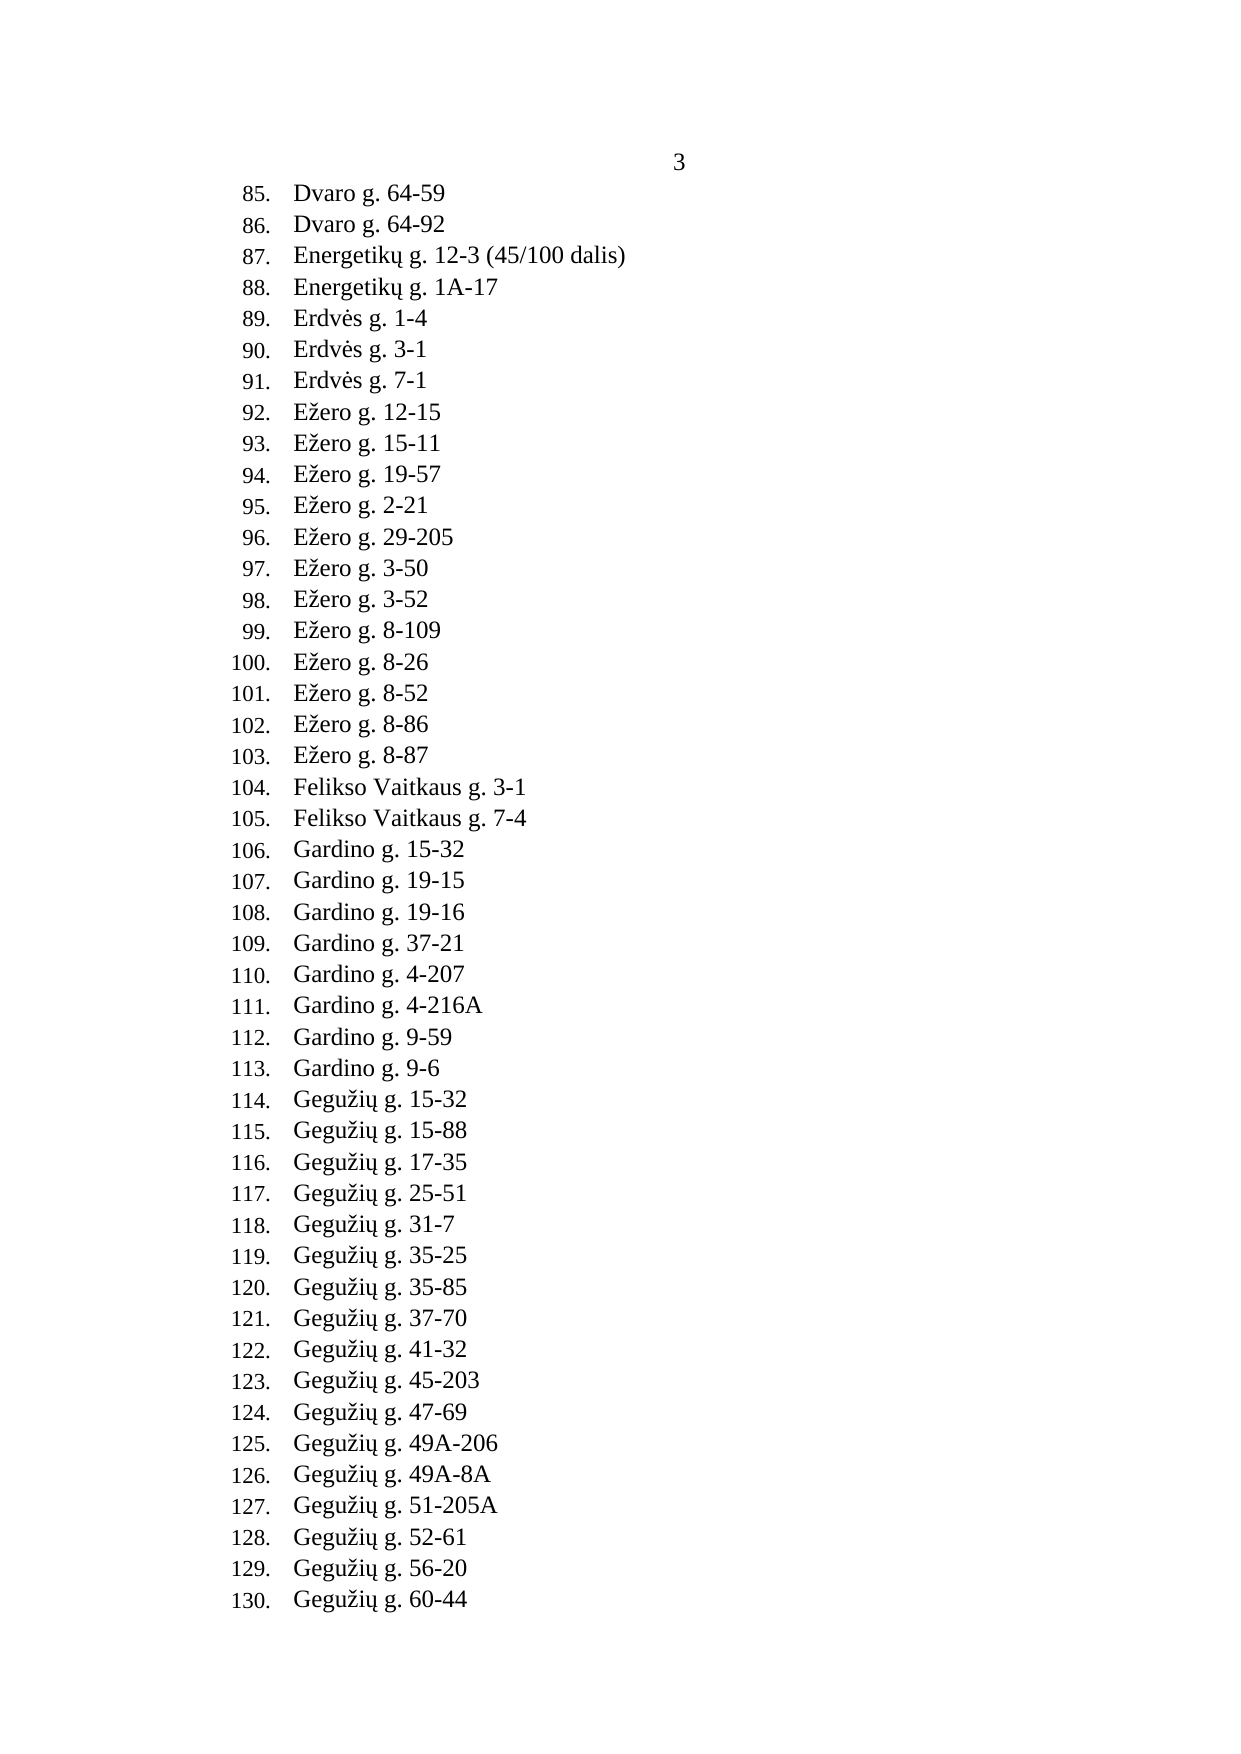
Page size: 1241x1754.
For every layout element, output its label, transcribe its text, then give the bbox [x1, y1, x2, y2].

table_header [177, 176, 189, 1613]
table_cell 126. [189, 1457, 282, 1488]
table_cell 86. [189, 207, 282, 238]
table_cell Gegužių g. 15-88 [282, 1113, 794, 1144]
table_cell 117. [189, 1176, 282, 1207]
table_cell 128. [189, 1519, 282, 1551]
table_cell Gegužių g. 56-20 [282, 1551, 794, 1582]
table_cell 111. [189, 988, 282, 1019]
table_cell 88. [189, 269, 282, 301]
table_cell 95. [189, 488, 282, 519]
table_cell Ežero g. 3-52 [282, 582, 794, 613]
table_cell Ežero g. 8-26 [282, 644, 794, 676]
table_cell Erdvės g. 3-1 [282, 332, 794, 363]
table_cell Erdvės g. 1-4 [282, 301, 794, 332]
table_cell 127. [189, 1488, 282, 1519]
table_cell Felikso Vaitkaus g. 3-1 [282, 769, 794, 801]
table_cell 96. [189, 519, 282, 551]
table_cell 103. [189, 738, 282, 769]
table_cell Ežero g. 29-205 [282, 519, 794, 551]
table_cell Gegužių g. 51-205A [282, 1488, 794, 1519]
table_cell Gardino g. 9-59 [282, 1019, 794, 1051]
table_cell Gegužių g. 31-7 [282, 1207, 794, 1238]
table_cell 124. [189, 1394, 282, 1426]
table_cell Energetikų g. 1A-17 [282, 269, 794, 301]
table_cell Gegužių g. 47-69 [282, 1394, 794, 1426]
table_cell 100. [189, 644, 282, 676]
table_cell 102. [189, 707, 282, 738]
table_cell 108. [189, 894, 282, 926]
table_cell 119. [189, 1238, 282, 1269]
table_cell Gardino g. 9-6 [282, 1051, 794, 1082]
table_cell Gegužių g. 60-44 [282, 1582, 794, 1613]
table_cell Gegužių g. 45-203 [282, 1363, 794, 1394]
table_cell 118. [189, 1207, 282, 1238]
table_cell 114. [189, 1082, 282, 1113]
table_cell 115. [189, 1113, 282, 1144]
table_cell Ežero g. 12-15 [282, 394, 794, 426]
table_cell Ežero g. 15-11 [282, 426, 794, 457]
table_cell Dvaro g. 64-59 [282, 176, 794, 207]
table_cell 123. [189, 1363, 282, 1394]
table_cell 129. [189, 1551, 282, 1582]
table_cell 121. [189, 1301, 282, 1332]
table_cell Gegužių g. 35-85 [282, 1269, 794, 1301]
table_cell 110. [189, 957, 282, 988]
table_cell 113. [189, 1051, 282, 1082]
table_cell 106. [189, 832, 282, 863]
table_cell 98. [189, 582, 282, 613]
table_cell 97. [189, 551, 282, 582]
table_cell 94. [189, 457, 282, 488]
table_cell Gegužių g. 49A-8A [282, 1457, 794, 1488]
table_cell Gardino g. 4-216A [282, 988, 794, 1019]
table_cell 91. [189, 363, 282, 394]
table_cell Gegužių g. 52-61 [282, 1519, 794, 1551]
table_cell Gegužių g. 41-32 [282, 1332, 794, 1363]
table_header [794, 176, 1105, 1613]
table_cell 89. [189, 301, 282, 332]
table_cell Gegužių g. 17-35 [282, 1144, 794, 1176]
table_cell Ežero g. 8-52 [282, 676, 794, 707]
table_cell Gardino g. 4-207 [282, 957, 794, 988]
table_cell Ežero g. 8-109 [282, 613, 794, 644]
table_cell 116. [189, 1144, 282, 1176]
table_cell Felikso Vaitkaus g. 7-4 [282, 801, 794, 832]
table_cell 92. [189, 394, 282, 426]
table_cell Gardino g. 15-32 [282, 832, 794, 863]
table_cell 101. [189, 676, 282, 707]
table_cell Gegužių g. 35-25 [282, 1238, 794, 1269]
table_cell 85. [189, 176, 282, 207]
table_cell 109. [189, 926, 282, 957]
table_cell Gardino g. 37-21 [282, 926, 794, 957]
table_cell 105. [189, 801, 282, 832]
table_cell Gegužių g. 25-51 [282, 1176, 794, 1207]
table_cell Gegužių g. 37-70 [282, 1301, 794, 1332]
table_cell Ežero g. 8-87 [282, 738, 794, 769]
table_cell Dvaro g. 64-92 [282, 207, 794, 238]
table_cell Gardino g. 19-15 [282, 863, 794, 894]
table_cell 99. [189, 613, 282, 644]
table_cell Ežero g. 8-86 [282, 707, 794, 738]
table_cell Gardino g. 19-16 [282, 894, 794, 926]
table_cell 107. [189, 863, 282, 894]
table_cell Ežero g. 19-57 [282, 457, 794, 488]
table_cell 87. [189, 238, 282, 269]
table_cell Gegužių g. 15-32 [282, 1082, 794, 1113]
table_cell 120. [189, 1269, 282, 1301]
table_cell Energetikų g. 12-3 (45/100 dalis) [282, 238, 794, 269]
table_cell 122. [189, 1332, 282, 1363]
table_cell 93. [189, 426, 282, 457]
table_cell 104. [189, 769, 282, 801]
table_cell Ežero g. 2-21 [282, 488, 794, 519]
table_cell 112. [189, 1019, 282, 1051]
table_cell 130. [189, 1582, 282, 1613]
table_cell Erdvės g. 7-1 [282, 363, 794, 394]
table_cell Ežero g. 3-50 [282, 551, 794, 582]
table_cell Gegužių g. 49A-206 [282, 1426, 794, 1457]
table_cell 125. [189, 1426, 282, 1457]
table_cell 90. [189, 332, 282, 363]
